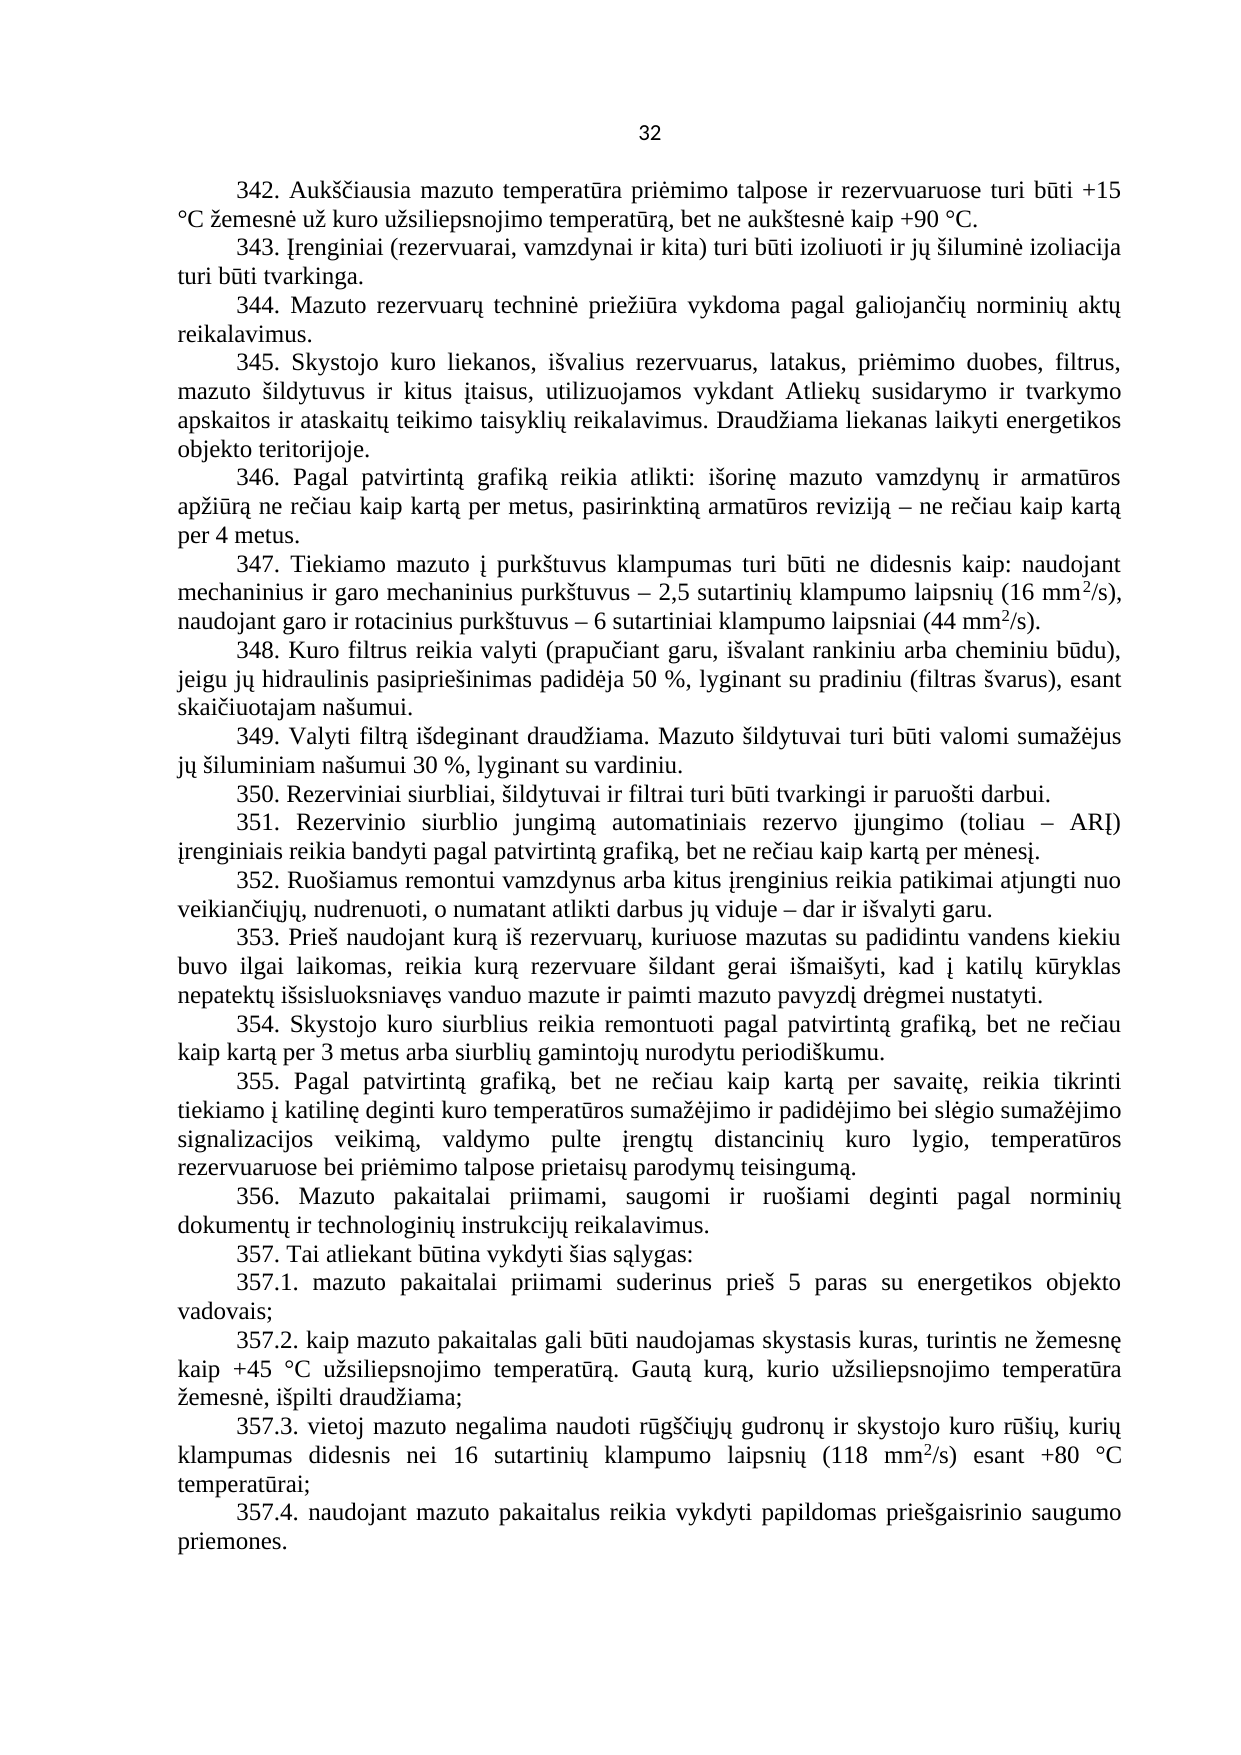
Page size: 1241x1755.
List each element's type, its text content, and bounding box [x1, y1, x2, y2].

text 344. Mazuto rezervuarų techninė priežiūra vykdoma pagal galiojančių norminių aktų reikalavimus. [177, 290, 1122, 347]
text 355. Pagal patvirtintą grafiką, bet ne rečiau kaip kartą per savaitę, reikia tikrinti tiekiamo į katilinę deginti kuro temperatūros sumažėjimo ir padidėjimo bei slėgio sumažėjimo signalizacijos veikimą, valdymo pulte įrengtų distancinių kuro lygio, temperatūros rezervuaruose bei priėmimo talpose prietaisų parodymų teisingumą. [177, 1066, 1122, 1181]
text 351. Rezervinio siurblio jungimą automatiniais rezervo įjungimo (toliau – ARĮ) įrenginiais reikia bandyti pagal patvirtintą grafiką, bet ne rečiau kaip kartą per mėnesį. [177, 807, 1122, 865]
text 350. Rezerviniai siurbliai, šildytuvai ir filtrai turi būti tvarkingi ir paruošti darbui. [177, 779, 1122, 807]
text 357.1. mazuto pakaitalai priimami suderinus prieš 5 paras su energetikos objekto vadovais; [177, 1267, 1122, 1325]
text 357.4. naudojant mazuto pakaitalus reikia vykdyti papildomas priešgaisrinio saugumo priemones. [177, 1497, 1122, 1555]
text 357. Tai atliekant būtina vykdyti šias sąlygas: [177, 1239, 1122, 1267]
text 352. Ruošiamus remontui vamzdynus arba kitus įrenginius reikia patikimai atjungti nuo veikiančiųjų, nudrenuoti, o numatant atlikti darbus jų viduje – dar ir išvalyti garu. [177, 865, 1122, 922]
text 347. Tiekiamo mazuto į purkštuvus klampumas turi būti ne didesnis kaip: naudojant mechaninius ir garo mechaninius purkštuvus – 2,5 sutartinių klampumo laipsnių (16 mm2/s), naudojant garo ir rotacinius purkštuvus – 6 sutartiniai klampumo laipsniai (44 mm2/s). [177, 549, 1122, 635]
text 346. Pagal patvirtintą grafiką reikia atlikti: išorinę mazuto vamzdynų ir armatūros apžiūrą ne rečiau kaip kartą per metus, pasirinktiną armatūros reviziją – ne rečiau kaip kartą per 4 metus. [177, 462, 1122, 549]
text 348. Kuro filtrus reikia valyti (prapučiant garu, išvalant rankiniu arba cheminiu būdu), jeigu jų hidraulinis pasipriešinimas padidėja 50 %, lyginant su pradiniu (filtras švarus), esant skaičiuotajam našumui. [177, 635, 1122, 721]
text 357.2. kaip mazuto pakaitalas gali būti naudojamas skystasis kuras, turintis ne žemesnę kaip +45 °C užsiliepsnojimo temperatūrą. Gautą kurą, kurio užsiliepsnojimo temperatūra žemesnė, išpilti draudžiama; [177, 1325, 1122, 1411]
text 342. Aukščiausia mazuto temperatūra priėmimo talpose ir rezervuaruose turi būti +15 °C žemesnė už kuro užsiliepsnojimo temperatūrą, bet ne aukštesnė kaip +90 °C. [177, 175, 1122, 232]
text 356. Mazuto pakaitalai priimami, saugomi ir ruošiami deginti pagal norminių dokumentų ir technologinių instrukcijų reikalavimus. [177, 1181, 1122, 1239]
text 354. Skystojo kuro siurblius reikia remontuoti pagal patvirtintą grafiką, bet ne rečiau kaip kartą per 3 metus arba siurblių gamintojų nurodytu periodiškumu. [177, 1009, 1122, 1066]
text 345. Skystojo kuro liekanos, išvalius rezervuarus, latakus, priėmimo duobes, filtrus, mazuto šildytuvus ir kitus įtaisus, utilizuojamos vykdant Atliekų susidarymo ir tvarkymo apskaitos ir ataskaitų teikimo taisyklių reikalavimus. Draudžiama liekanas laikyti energetikos objekto teritorijoje. [177, 347, 1122, 462]
text 357.3. vietoj mazuto negalima naudoti rūgščiųjų gudronų ir skystojo kuro rūšių, kurių klampumas didesnis nei 16 sutartinių klampumo laipsnių (118 mm2/s) esant +80 °C temperatūrai; [177, 1411, 1122, 1497]
text 349. Valyti filtrą išdeginant draudžiama. Mazuto šildytuvai turi būti valomi sumažėjus jų šiluminiam našumui 30 %, lyginant su vardiniu. [177, 721, 1122, 779]
text 353. Prieš naudojant kurą iš rezervuarų, kuriuose mazutas su padidintu vandens kiekiu buvo ilgai laikomas, reikia kurą rezervuare šildant gerai išmaišyti, kad į katilų kūryklas nepatektų išsisluoksniavęs vanduo mazute ir paimti mazuto pavyzdį drėgmei nustatyti. [177, 922, 1122, 1009]
text 343. Įrenginiai (rezervuarai, vamzdynai ir kita) turi būti izoliuoti ir jų šiluminė izoliacija turi būti tvarkinga. [177, 232, 1122, 290]
